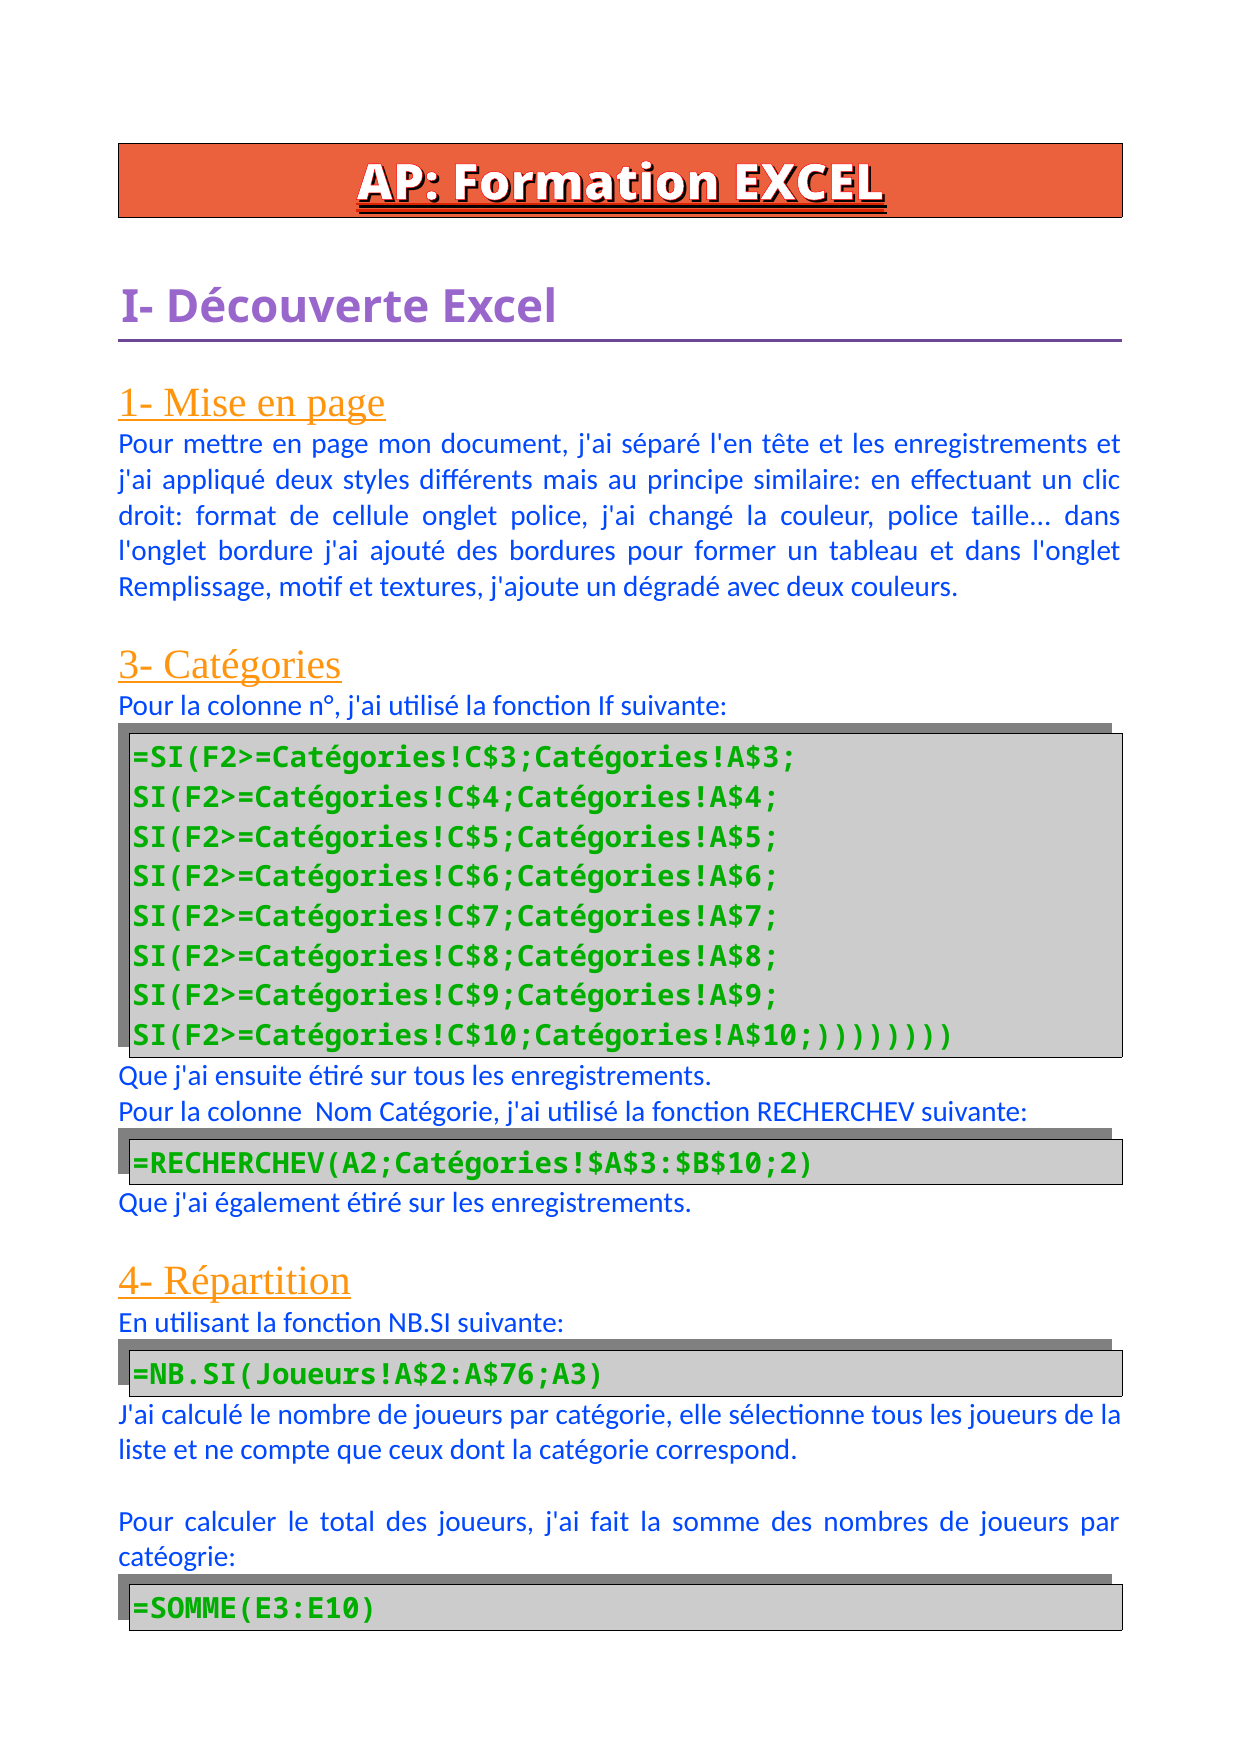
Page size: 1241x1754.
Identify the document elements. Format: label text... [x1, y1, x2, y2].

subtitle I- Découverte Excel [118, 271, 1122, 339]
text SI(F2>=Catégories!C$5;Catégories!A$5; [130, 813, 1122, 852]
text Pour calculer le total des joueurs, j'ai fait la somme des nombres de joueurs par catéogrie: [118, 1503, 1122, 1574]
text 1- Mise en page [118, 378, 1122, 426]
text Pour la colonne n°, j'ai utilisé la fonction If suivante: [118, 687, 1122, 723]
text 3- Catégories [118, 639, 1122, 687]
text Pour la colonne Nom Catégorie, j'ai utilisé la fonction RECHERCHEV suivante: [118, 1093, 1122, 1128]
text =SOMME(E3:E10) [130, 1585, 1122, 1630]
text SI(F2>=Catégories!C$4;Catégories!A$4; [130, 773, 1122, 813]
text =SI(F2>=Catégories!C$3;Catégories!A$3; [130, 734, 1122, 773]
text SI(F2>=Catégories!C$7;Catégories!A$7; [130, 892, 1122, 932]
text =RECHERCHEV(A2;Catégories!$A$3:$B$10;2) [130, 1140, 1122, 1184]
text 4- Répartition [118, 1256, 1122, 1304]
subtitle AP: Formation EXCEL [119, 144, 1122, 217]
text J'ai calculé le nombre de joueurs par catégorie, elle sélectionne tous les joueurs de la liste et ne compte que ceux dont la catégorie correspond. [118, 1396, 1122, 1467]
text Que j'ai également étiré sur les enregistrements. [118, 1184, 1122, 1220]
text En utilisant la fonction NB.SI suivante: [118, 1304, 1122, 1339]
text SI(F2>=Catégories!C$9;Catégories!A$9; [130, 972, 1122, 1011]
text SI(F2>=Catégories!C$10;Catégories!A$10;)))))))) [130, 1011, 1122, 1057]
text =NB.SI(Joueurs!A$2:A$76;A3) [130, 1351, 1122, 1396]
text SI(F2>=Catégories!C$8;Catégories!A$8; [130, 932, 1122, 972]
text Que j'ai ensuite étiré sur tous les enregistrements. [118, 1057, 1122, 1093]
text Pour mettre en page mon document, j'ai séparé l'en tête et les enregistrements et j'ai appliqué deux styles différents mais au principe similaire: en effectuant un clic droit: format de cellule onglet police, j'ai changé la couleur, police taille... dans l'onglet bordure j'ai ajouté des bordures pour former un tableau et dans l'onglet Remplissage, motif et textures, j'ajoute un dégradé avec deux couleurs. [118, 426, 1122, 604]
text SI(F2>=Catégories!C$6;Catégories!A$6; [130, 852, 1122, 892]
